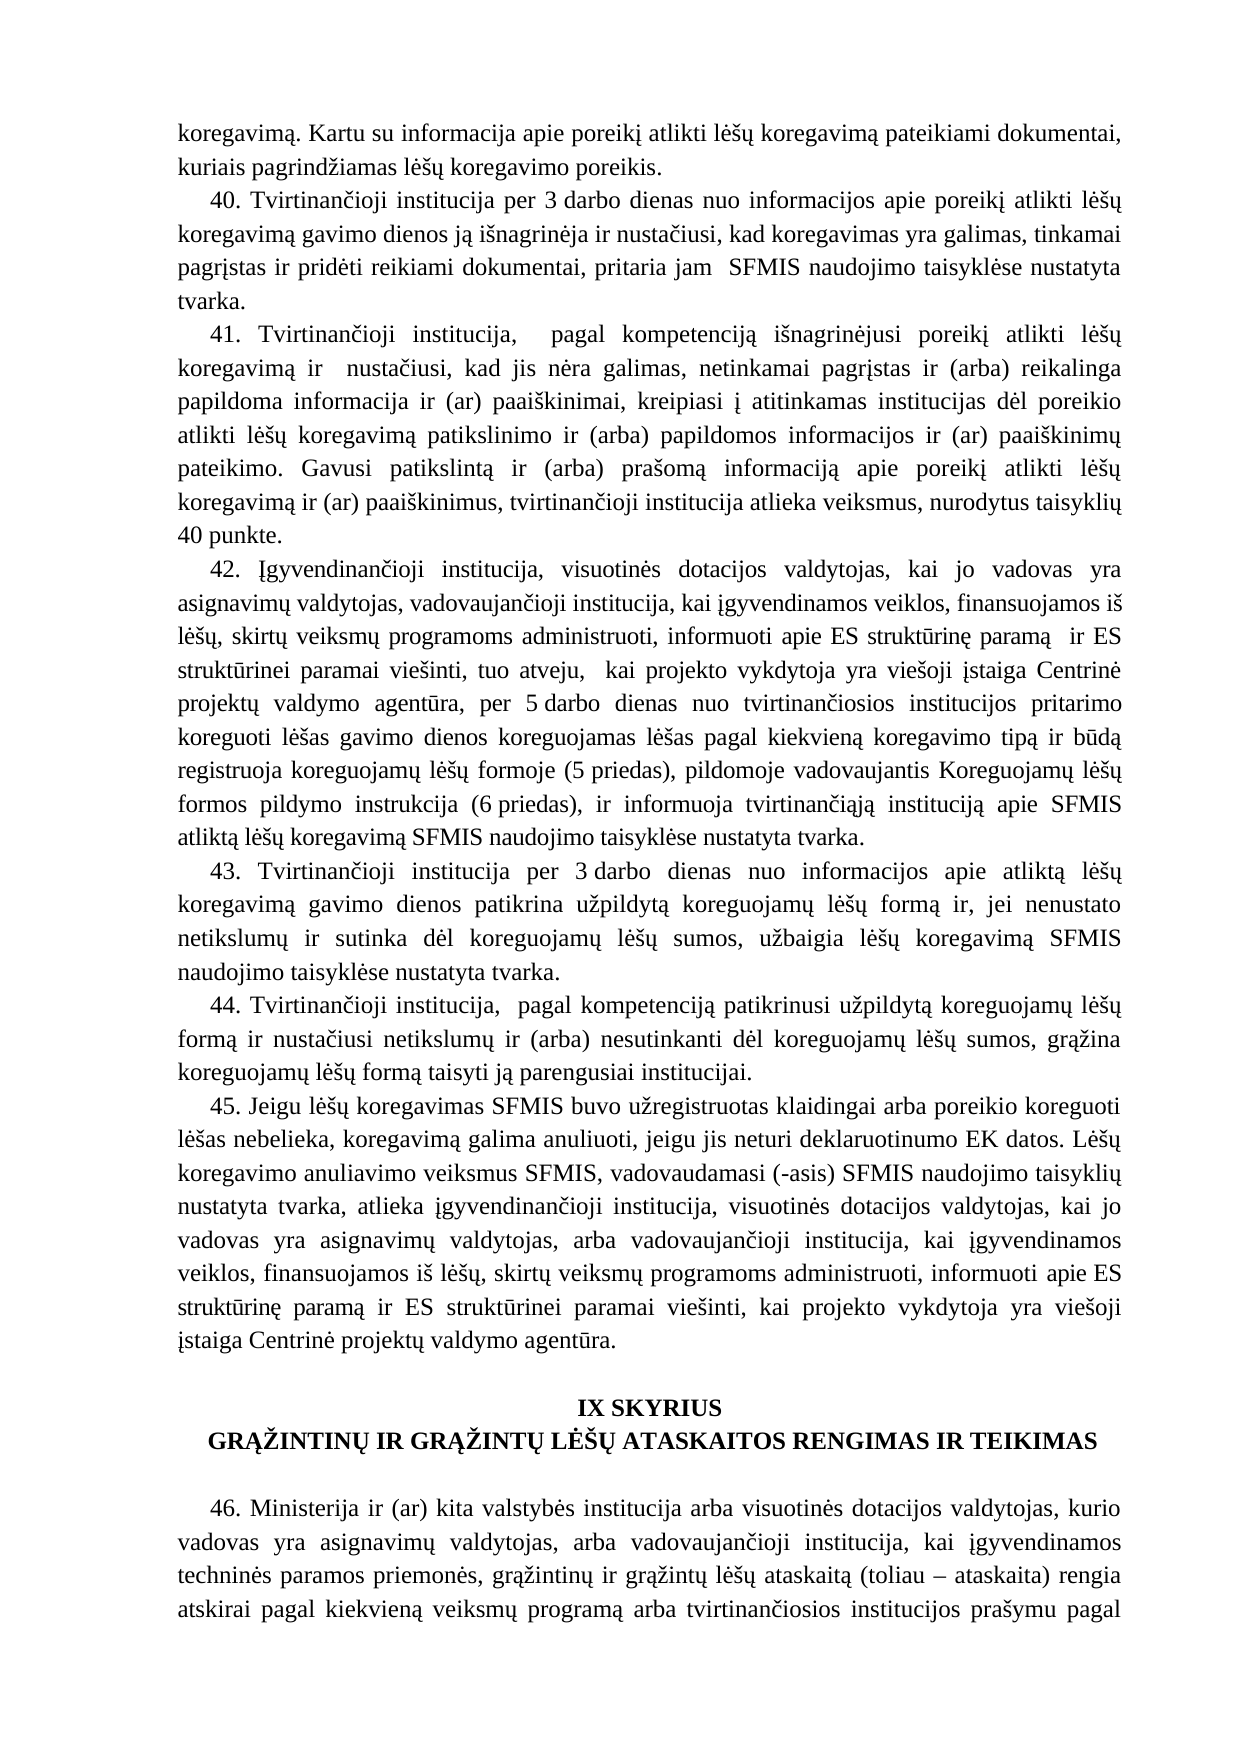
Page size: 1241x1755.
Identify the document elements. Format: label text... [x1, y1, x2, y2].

text 46. Ministerija ir (ar) kita valstybės institucija arba visuotinės dotacijos valdytojas, kurio vadovas yra asignavimų valdytojas, arba vadovaujančioji institucija, kai įgyvendinamos techninės paramos priemonės, grąžintinų ir grąžintų lėšų ataskaitą (toliau – ataskaita) rengia atskirai pagal kiekvieną veiksmų programą arba tvirtinančiosios institucijos prašymu pagal [177, 1493, 1122, 1623]
text koregavimą. Kartu su informacija apie poreikį atlikti lėšų koregavimą pateikiami dokumentai, kuriais pagrindžiamas lėšų koregavimo poreikis. [177, 118, 1122, 180]
text 40. Tvirtinančioji institucija per 3 darbo dienas nuo informacijos apie poreikį atlikti lėšų koregavimą gavimo dienos ją išnagrinėja ir nustačiusi, kad koregavimas yra galimas, tinkamai pagrįstas ir pridėti reikiami dokumentai, pritaria jam SFMIS naudojimo taisyklėse nustatyta tvarka. [177, 185, 1122, 314]
text 45. Jeigu lėšų koregavimas SFMIS buvo užregistruotas klaidingai arba poreikio koreguoti lėšas nebelieka, koregavimą galima anuliuoti, jeigu jis neturi deklaruotinumo EK datos. Lėšų koregavimo anuliavimo veiksmus SFMIS, vadovaudamasi (-asis) SFMIS naudojimo taisyklių nustatyta tvarka, atlieka įgyvendinančioji institucija, visuotinės dotacijos valdytojas, kai jo vadovas yra asignavimų valdytojas, arba vadovaujančioji institucija, kai įgyvendinamos veiklos, finansuojamos iš lėšų, skirtų veiksmų programoms administruoti, informuoti apie ES struktūrinę paramą ir ES struktūrinei paramai viešinti, kai projekto vykdytoja yra viešoji įstaiga Centrinė projektų valdymo agentūra. [177, 1091, 1122, 1354]
text 44. Tvirtinančioji institucija, pagal kompetenciją patikrinusi užpildytą koreguojamų lėšų formą ir nustačiusi netikslumų ir (arba) nesutinkanti dėl koreguojamų lėšų sumos, grąžina koreguojamų lėšų formą taisyti ją parengusiai institucijai. [177, 990, 1122, 1086]
text GRĄŽINTINŲ IR GRĄŽINTŲ LĖŠŲ ATASKAITOS RENGIMAS IR TEIKIMAS [177, 1426, 1122, 1455]
text 42. Įgyvendinančioji institucija, visuotinės dotacijos valdytojas, kai jo vadovas yra asignavimų valdytojas, vadovaujančioji institucija, kai įgyvendinamos veiklos, finansuojamos iš lėšų, skirtų veiksmų programoms administruoti, informuoti apie ES struktūrinę paramą ir ES struktūrinei paramai viešinti, tuo atveju, kai projekto vykdytoja yra viešoji įstaiga Centrinė projektų valdymo agentūra, per 5 darbo dienas nuo tvirtinančiosios institucijos pritarimo koreguoti lėšas gavimo dienos koreguojamas lėšas pagal kiekvieną koregavimo tipą ir būdą registruoja koreguojamų lėšų formoje (5 priedas), pildomoje vadovaujantis Koreguojamų lėšų formos pildymo instrukcija (6 priedas), ir informuoja tvirtinančiąją instituciją apie SFMIS atliktą lėšų koregavimą SFMIS naudojimo taisyklėse nustatyta tvarka. [177, 554, 1122, 851]
text 43. Tvirtinančioji institucija per 3 darbo dienas nuo informacijos apie atliktą lėšų koregavimą gavimo dienos patikrina užpildytą koreguojamų lėšų formą ir, jei nenustato netikslumų ir sutinka dėl koreguojamų lėšų sumos, užbaigia lėšų koregavimą SFMIS naudojimo taisyklėse nustatyta tvarka. [177, 856, 1122, 985]
text 41. Tvirtinančioji institucija, pagal kompetenciją išnagrinėjusi poreikį atlikti lėšų koregavimą ir nustačiusi, kad jis nėra galimas, netinkamai pagrįstas ir (arba) reikalinga papildoma informacija ir (ar) paaiškinimai, kreipiasi į atitinkamas institucijas dėl poreikio atlikti lėšų koregavimą patikslinimo ir (arba) papildomos informacijos ir (ar) paaiškinimų pateikimo. Gavusi patikslintą ir (arba) prašomą informaciją apie poreikį atlikti lėšų koregavimą ir (ar) paaiškinimus, tvirtinančioji institucija atlieka veiksmus, nurodytus taisyklių 40 punkte. [177, 319, 1122, 549]
text IX SKYRIUS [177, 1393, 1122, 1421]
